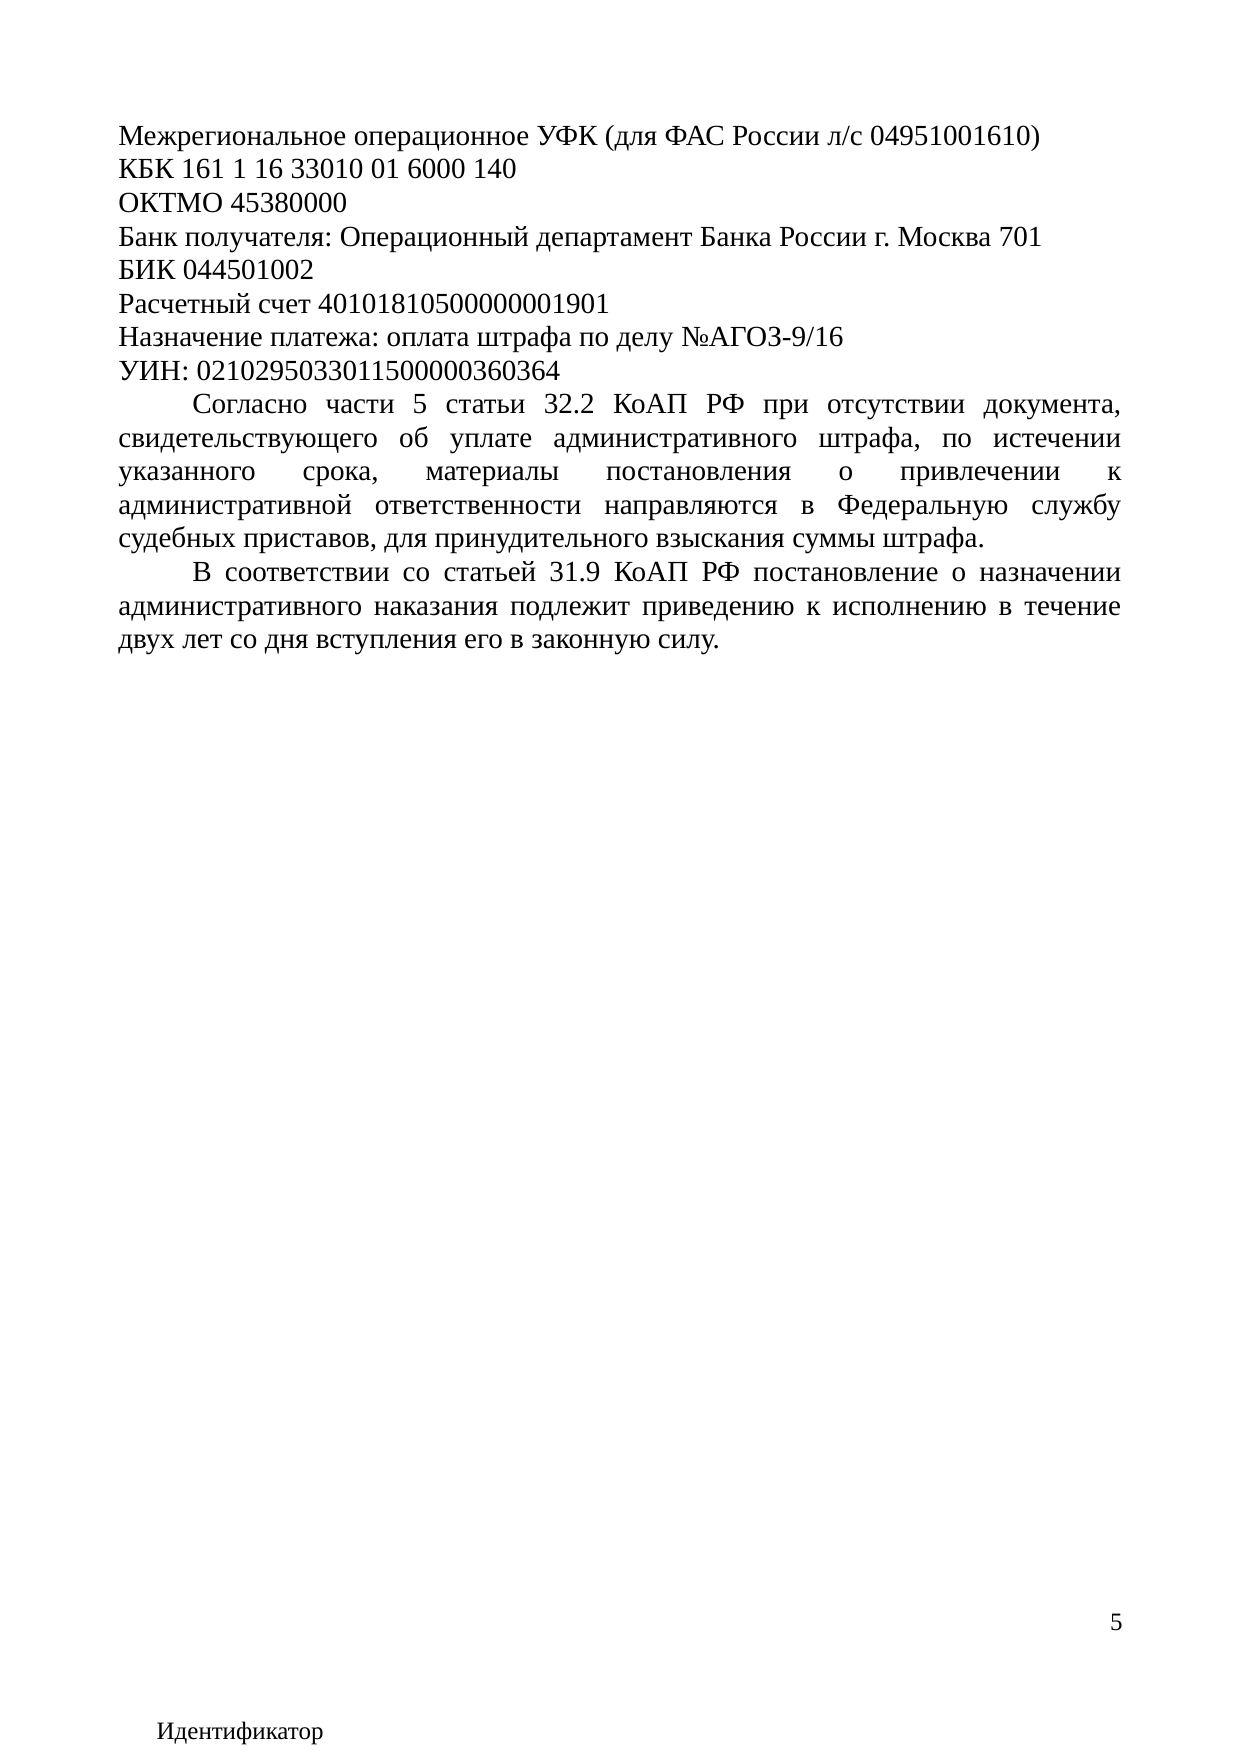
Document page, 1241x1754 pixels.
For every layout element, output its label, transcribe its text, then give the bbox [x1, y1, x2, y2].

text Межрегиональное операционное УФК (для ФАС России л/с 04951001610) [118, 118, 1122, 152]
text Согласно части 5 статьи 32.2 КоАП РФ при отсутствии документа, свидетельствующего об уплате административного штрафа, по истечении указанного срока, материалы постановления о привлечении к административной ответственности направляются в Федеральную службу судебных приставов, для принудительного взыскания суммы штрафа. [118, 386, 1122, 554]
text БИК 044501002 [118, 252, 1122, 286]
text КБК 161 1 16 33010 01 6000 140 [118, 152, 1122, 185]
text ОКТМО 45380000 [118, 185, 1122, 219]
text Банк получателя: Операционный департамент Банка России г. Москва 701 [118, 219, 1122, 252]
text УИН: 0210295033011500000360364 [118, 353, 1122, 386]
text В соответствии со статьей 31.9 КоАП РФ постановление о назначении административного наказания подлежит приведению к исполнению в течение двух лет со дня вступления его в законную силу. [118, 554, 1122, 655]
text Расчетный счет 40101810500000001901 [118, 286, 1122, 319]
text Назначение платежа: оплата штрафа по делу №АГОЗ-9/16 [118, 319, 1122, 353]
